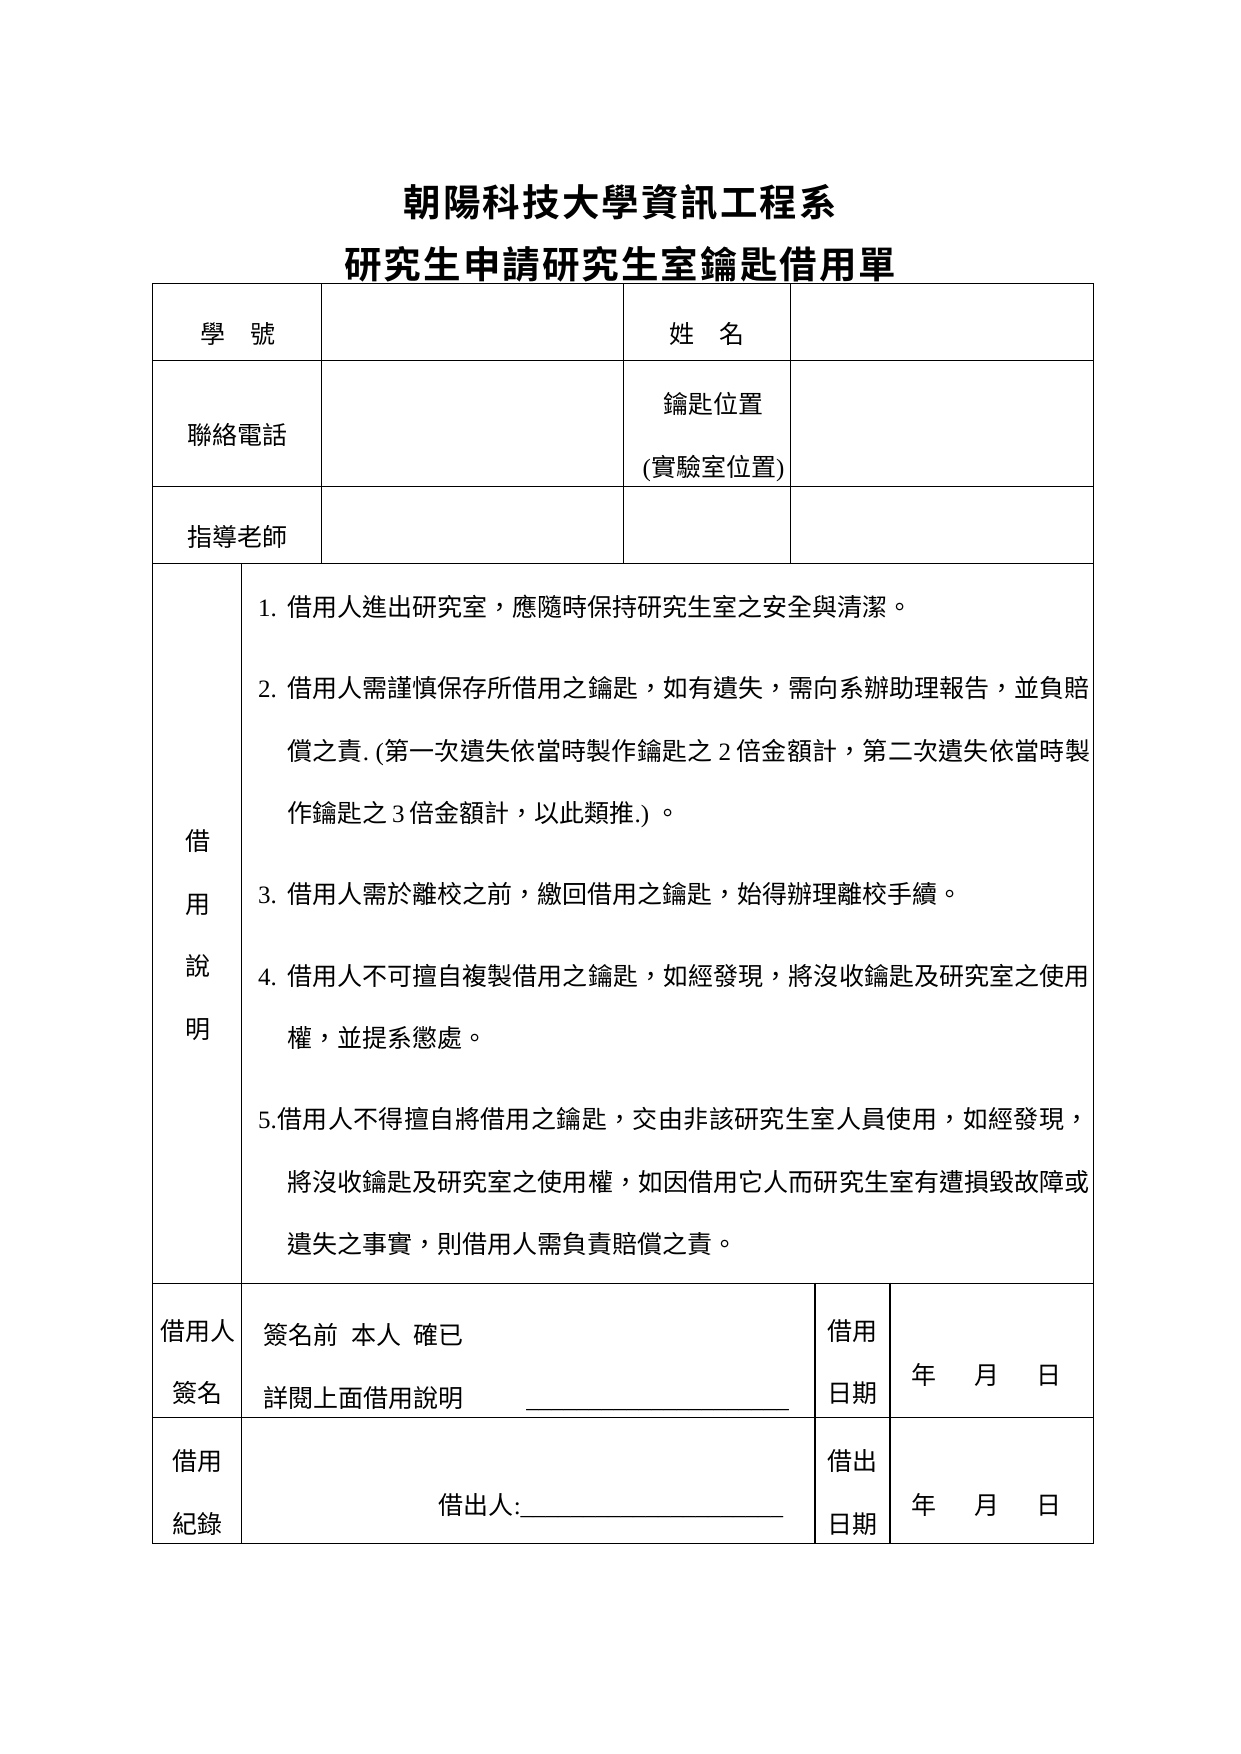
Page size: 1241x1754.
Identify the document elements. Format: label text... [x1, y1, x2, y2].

table_header [322, 284, 623, 360]
table_cell [322, 361, 623, 486]
table_cell 年 月 日 [891, 1418, 1093, 1543]
text 研究生申請研究生室鑰匙借用單 [187, 221, 1053, 283]
table_cell 借用人進出研究室，應隨時保持研究生室之安全與清潔。 借用人需謹慎保存所借用之鑰匙，如有遺失，需向系辦助理報告，並負賠償之責. (第一次遺失依當時製作鑰匙之2倍金額計，第二次遺失依當時製作鑰匙之3倍金額計，以此類推.) 。 借用人需於離校之前，繳回借用之鑰匙，始得辦理離校手續。 借用人不可擅自複製借用之鑰匙，如經發現，將沒收鑰匙及研究室之使用權，並提系懲處。 5.借用人不得擅自將借用之鑰匙，交由非該研究生室人員使用，如經發現，將沒收鑰匙及研究室之使用權，如因借用它人而研究生室有遭損毀故障或遺失之事實，則借用人需負責賠償之責。 [242, 564, 1093, 1283]
table_cell 鑰匙位置 (實驗室位置) [624, 361, 790, 486]
table_header [791, 284, 1093, 360]
table_cell [791, 361, 1093, 486]
table_header 姓 名 [624, 284, 790, 360]
table_cell 借用人簽名 [153, 1284, 241, 1417]
table_cell 簽名前 本人 確已 詳閱上面借用說明 _____________________ [242, 1284, 814, 1417]
table_cell 借用 日期 [816, 1284, 889, 1417]
text 朝陽科技大學資訊工程系 [187, 158, 1053, 221]
table_cell 借用 紀錄 [153, 1418, 241, 1543]
table_header 學 號 [153, 284, 321, 360]
table_cell 借出 日期 [816, 1418, 889, 1543]
table_cell 年 月 日 [891, 1284, 1093, 1417]
table_cell 指導老師 [153, 487, 321, 563]
table_cell 聯絡電話 [153, 361, 321, 486]
table_cell [624, 487, 790, 563]
table_cell [791, 487, 1093, 563]
table_cell 借 用 說 明 [153, 564, 241, 1283]
table_cell 借出人:_____________________ [242, 1418, 814, 1543]
table_cell [322, 487, 623, 563]
